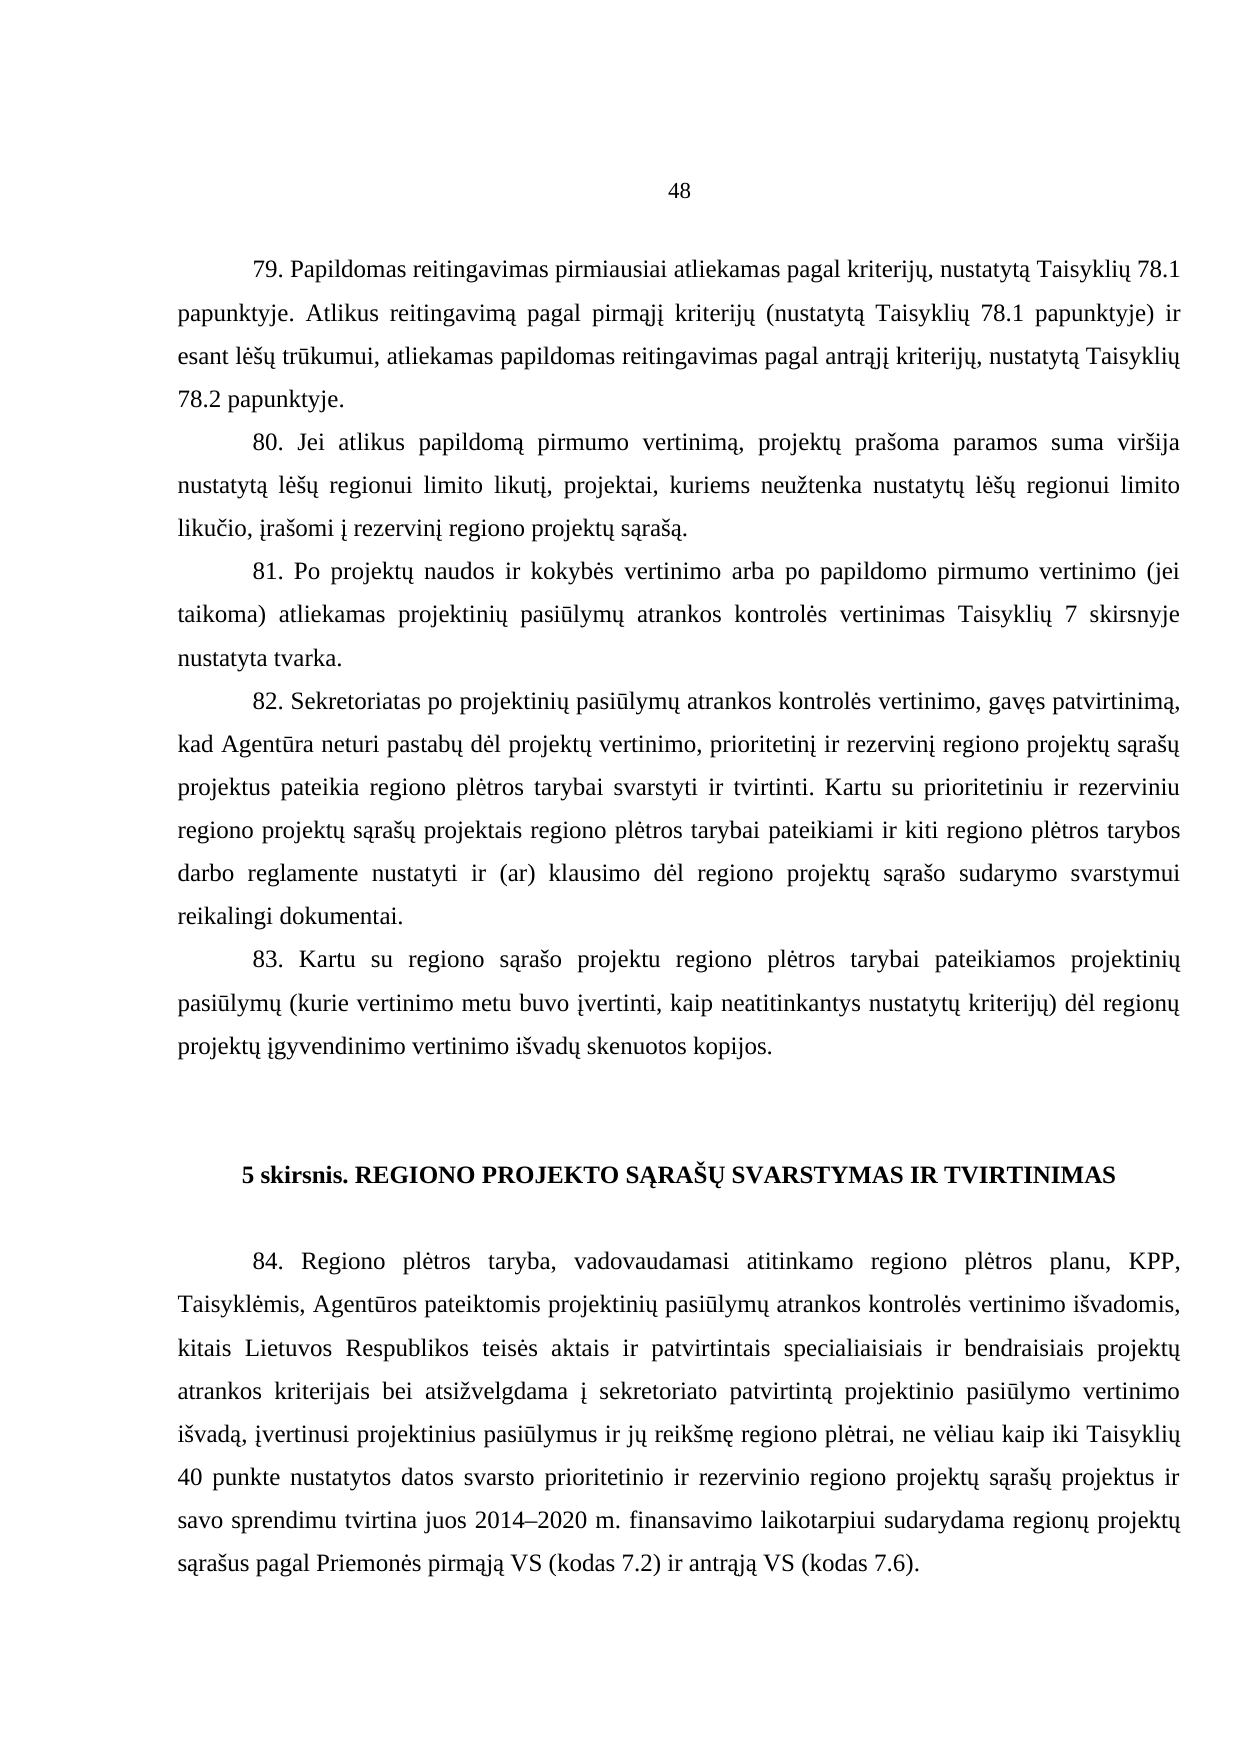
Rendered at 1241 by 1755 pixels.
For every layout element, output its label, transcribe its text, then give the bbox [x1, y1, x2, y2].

text 84. Regiono plėtros taryba, vadovaudamasi atitinkamo regiono plėtros planu, KPP, Taisyklėmis, Agentūros pateiktomis projektinių pasiūlymų atrankos kontrolės vertinimo išvadomis, kitais Lietuvos Respublikos teisės aktais ir patvirtintais specialiaisiais ir bendraisiais projektų atrankos kriterijais bei atsižvelgdama į sekretoriato patvirtintą projektinio pasiūlymo vertinimo išvadą, įvertinusi projektinius pasiūlymus ir jų reikšmę regiono plėtrai, ne vėliau kaip iki Taisyklių 40 punkte nustatytos datos svarsto prioritetinio ir rezervinio regiono projektų sąrašų projektus ir savo sprendimu tvirtina juos 2014–2020 m. finansavimo laikotarpiui sudarydama regionų projektų sąrašus pagal Priemonės pirmąją VS (kodas 7.2) ir antrąją VS (kodas 7.6). [177, 1246, 1181, 1577]
text 83. Kartu su regiono sąrašo projektu regiono plėtros tarybai pateikiamos projektinių pasiūlymų (kurie vertinimo metu buvo įvertinti, kaip neatitinkantys nustatytų kriterijų) dėl regionų projektų įgyvendinimo vertinimo išvadų skenuotos kopijos. [177, 944, 1181, 1059]
text 82. Sekretoriatas po projektinių pasiūlymų atrankos kontrolės vertinimo, gavęs patvirtinimą, kad Agentūra neturi pastabų dėl projektų vertinimo, prioritetinį ir rezervinį regiono projektų sąrašų projektus pateikia regiono plėtros tarybai svarstyti ir tvirtinti. Kartu su prioritetiniu ir rezerviniu regiono projektų sąrašų projektais regiono plėtros tarybai pateikiami ir kiti regiono plėtros tarybos darbo reglamente nustatyti ir (ar) klausimo dėl regiono projektų sąrašo sudarymo svarstymui reikalingi dokumentai. [177, 686, 1181, 930]
text 5 skirsnis. REGIONO PROJEKTO SĄRAŠŲ SVARSTYMAS IR TVIRTINIMAS [177, 1160, 1181, 1189]
text 80. Jei atlikus papildomą pirmumo vertinimą, projektų prašoma paramos suma viršija nustatytą lėšų regionui limito likutį, projektai, kuriems neužtenka nustatytų lėšų regionui limito likučio, įrašomi į rezervinį regiono projektų sąrašą. [177, 427, 1181, 542]
text 81. Po projektų naudos ir kokybės vertinimo arba po papildomo pirmumo vertinimo (jei taikoma) atliekamas projektinių pasiūlymų atrankos kontrolės vertinimas Taisyklių 7 skirsnyje nustatyta tvarka. [177, 556, 1181, 671]
text 79. Papildomas reitingavimas pirmiausiai atliekamas pagal kriterijų, nustatytą Taisyklių 78.1 papunktyje. Atlikus reitingavimą pagal pirmąjį kriterijų (nustatytą Taisyklių 78.1 papunktyje) ir esant lėšų trūkumui, atliekamas papildomas reitingavimas pagal antrąjį kriterijų, nustatytą Taisyklių 78.2 papunktyje. [177, 254, 1181, 413]
